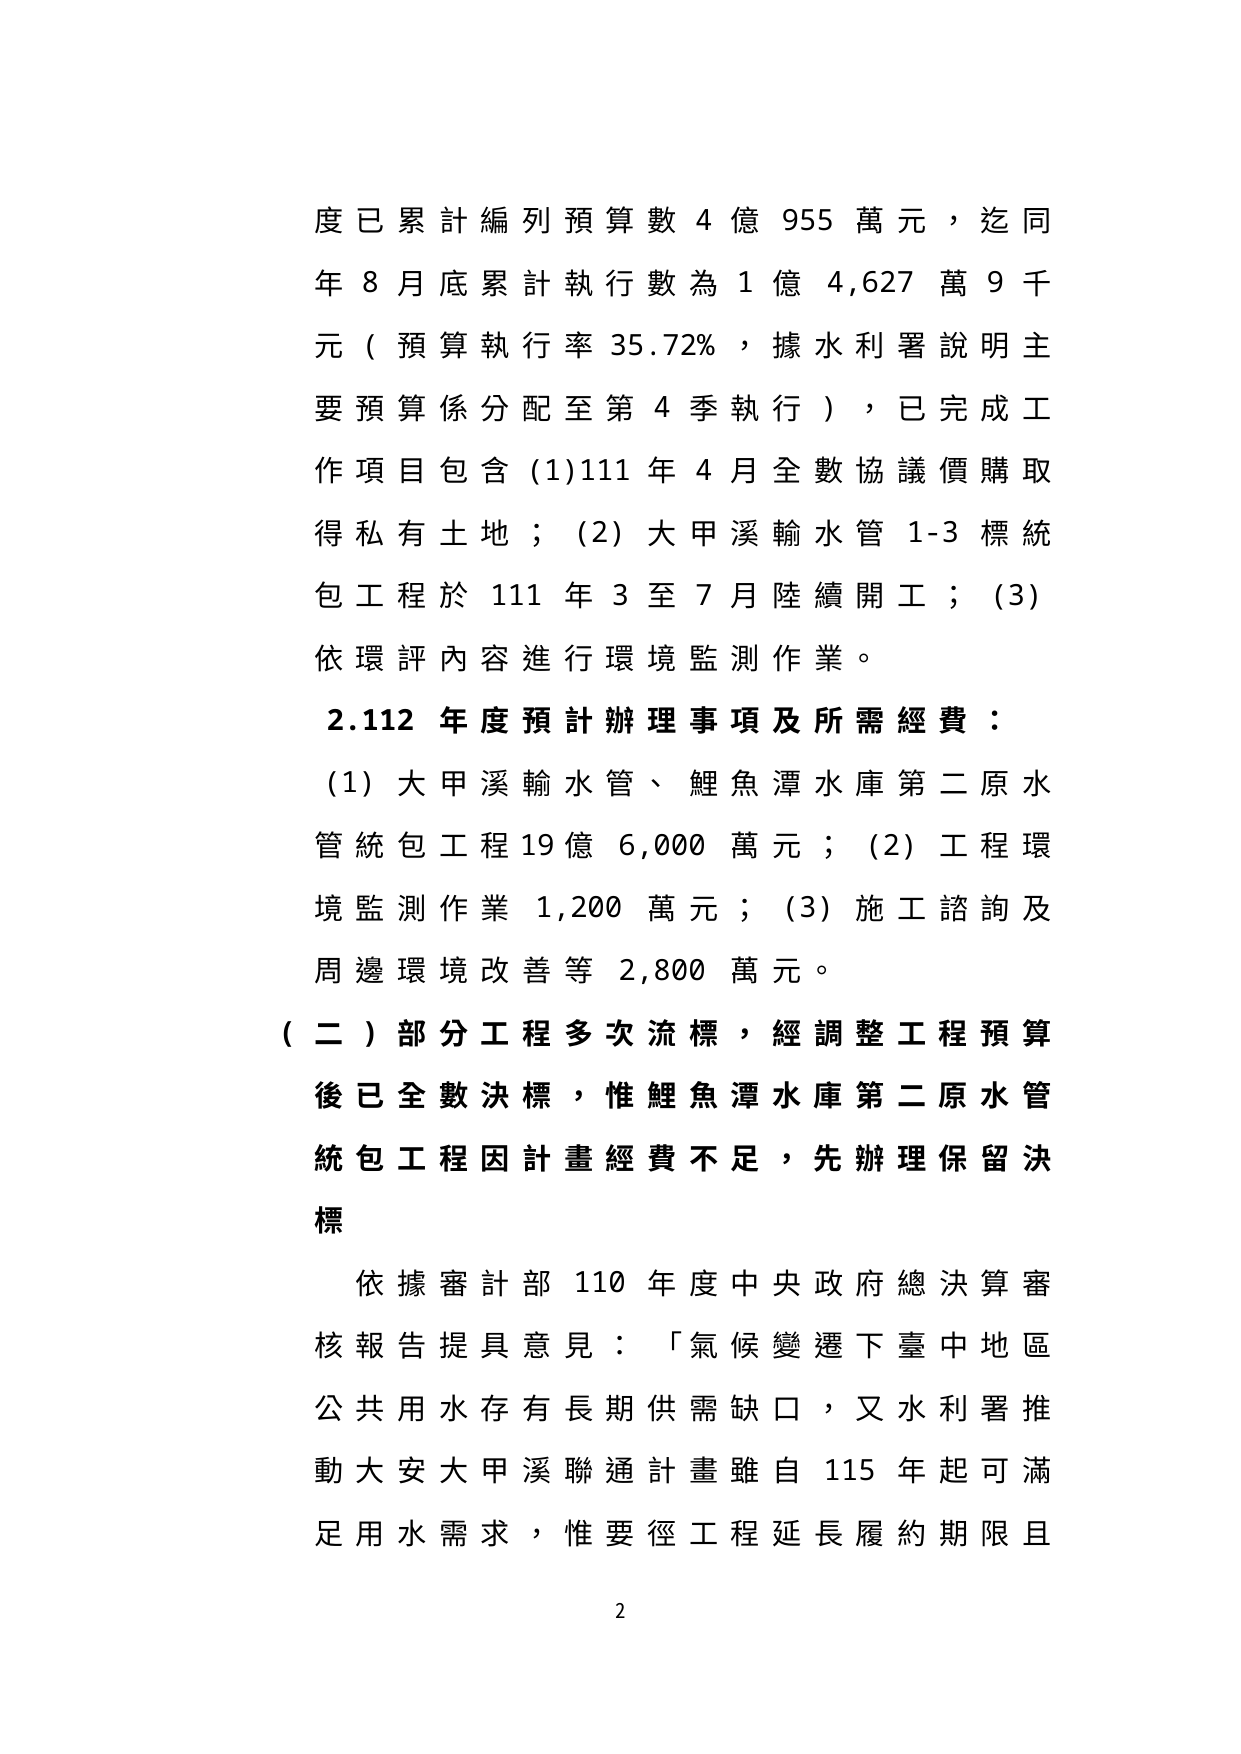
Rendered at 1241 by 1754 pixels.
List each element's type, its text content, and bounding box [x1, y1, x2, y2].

text 依據審計部110年度中央政府總決算審核報告提具意見：「氣候變遷下臺中地區公共用水存有長期供需缺口，又水利署推動大安大甲溪聯通計畫雖自115年起可滿足用水需求，惟要徑工程延長履約期限且 [271, 1240, 1058, 1552]
text 2.112年度預計辦理事項及所需經費：(1)大甲溪輸水管、鯉魚潭水庫第二原水管統包工程19億6,000萬元；(2)工程環境監測作業1,200萬元；(3)施工諮詢及周邊環境改善等2,800萬元。 [271, 677, 1058, 990]
text (二)部分工程多次流標，經調整工程預算後已全數決標，惟鯉魚潭水庫第二原水管統包工程因計畫經費不足，先辦理保留決標 [242, 990, 1058, 1240]
text 度已累計編列預算數4億955萬元，迄同年8月底累計執行數為1億4,627萬9千元(預算執行率35.72%，據水利署說明主要預算係分配至第4季執行)，已完成工作項目包含(1)111年4月全數協議價購取得私有土地；(2)大甲溪輸水管1-3標統包工程於111年3至7月陸續開工；(3)依環評內容進行環境監測作業。 [271, 177, 1058, 677]
